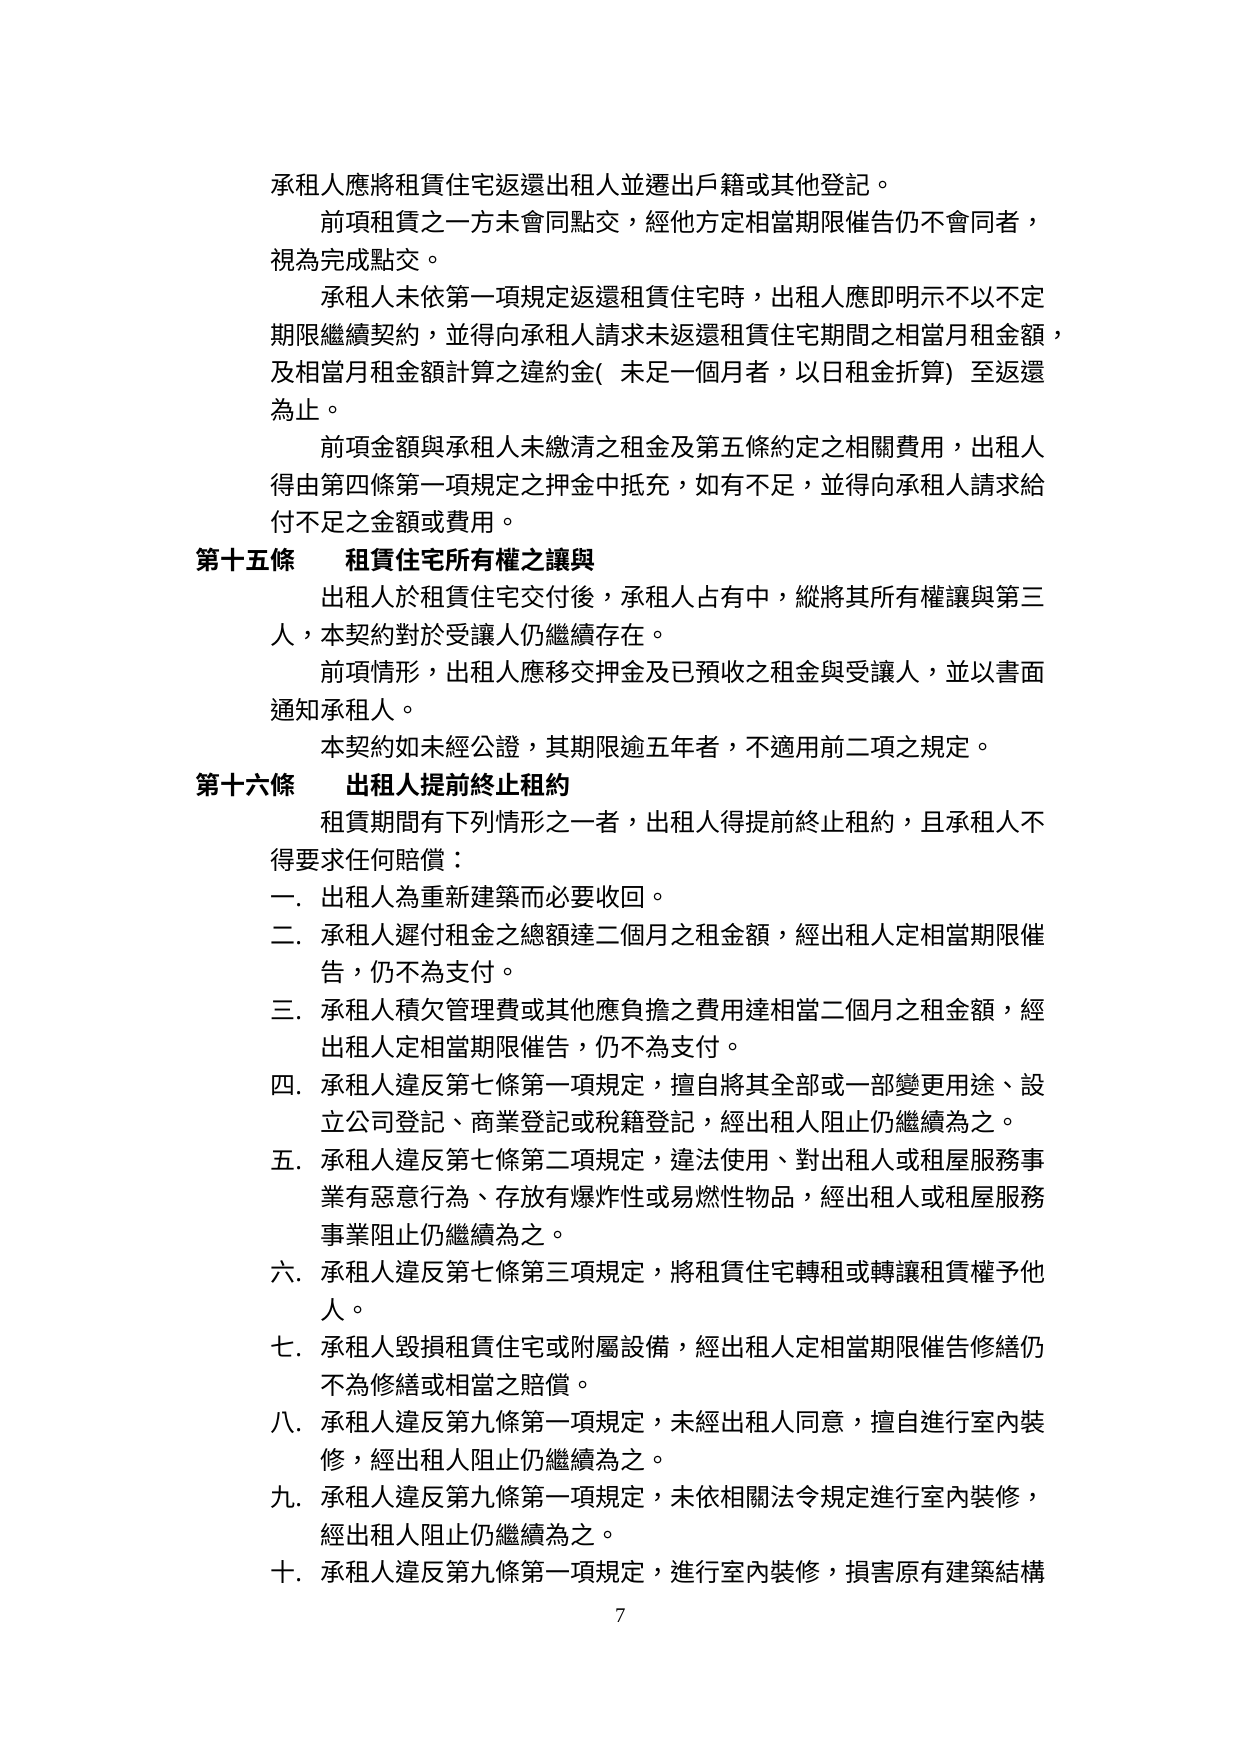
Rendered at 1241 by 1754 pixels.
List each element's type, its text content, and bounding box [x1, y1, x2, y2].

text 承租人未依第一項規定返還租賃住宅時，出租人應即明示不以不定期限繼續契約，並得向承租人請求未返還租賃住宅期間之相當月租金額，及相當月租金額計算之違約金(未足一個月者，以日租金折算)至返還為止。 [254, 277, 1045, 427]
list 承租人違反第七條第二項規定，違法使用、對出租人或租屋服務事業有惡意行為、存放有爆炸性或易燃性物品，經出租人或租屋服務事業阻止仍繼續為之。 [257, 1139, 1045, 1252]
list 承租人遲付租金之總額達二個月之租金額，經出租人定相當期限催告，仍不為支付。 [257, 914, 1045, 989]
list 承租人積欠管理費或其他應負擔之費用達相當二個月之租金額，經出租人定相當期限催告，仍不為支付。 [257, 989, 1045, 1064]
text 前項金額與承租人未繳清之租金及第五條約定之相關費用，出租人得由第四條第一項規定之押金中抵充，如有不足，並得向承租人請求給付不足之金額或費用。 [254, 427, 1045, 539]
list 承租人違反第七條第三項規定，將租賃住宅轉租或轉讓租賃權予他人。 [257, 1252, 1045, 1327]
list 承租人違反第九條第一項規定，未依相關法令規定進行室內裝修，經出租人阻止仍繼續為之。 [257, 1477, 1045, 1552]
text 承租人應將租賃住宅返還出租人並遷出戶籍或其他登記。 [254, 164, 1045, 202]
list 承租人違反第九條第一項規定，進行室內裝修，損害原有建築結構 [257, 1552, 1045, 1589]
list 承租人違反第九條第一項規定，未經出租人同意，擅自進行室內裝修，經出租人阻止仍繼續為之。 [257, 1402, 1045, 1477]
list 承租人違反第七條第一項規定，擅自將其全部或一部變更用途、設立公司登記、商業登記或稅籍登記，經出租人阻止仍繼續為之。 [257, 1064, 1045, 1139]
text 第十六條 出租人提前終止租約 [195, 764, 1045, 802]
text 出租人於租賃住宅交付後，承租人占有中，縱將其所有權讓與第三人，本契約對於受讓人仍繼續存在。 [254, 577, 1045, 652]
text 本契約如未經公證，其期限逾五年者，不適用前二項之規定。 [254, 727, 1045, 764]
text 前項情形，出租人應移交押金及已預收之租金與受讓人，並以書面通知承租人。 [254, 652, 1045, 727]
text 租賃期間有下列情形之一者，出租人得提前終止租約，且承租人不得要求任何賠償： [254, 802, 1045, 877]
text 第十五條 租賃住宅所有權之讓與 [195, 539, 1045, 577]
list 出租人為重新建築而必要收回。 [257, 877, 1045, 914]
list 承租人毀損租賃住宅或附屬設備，經出租人定相當期限催告修繕仍不為修繕或相當之賠償。 [257, 1327, 1045, 1402]
text 前項租賃之一方未會同點交，經他方定相當期限催告仍不會同者，視為完成點交。 [254, 202, 1045, 277]
